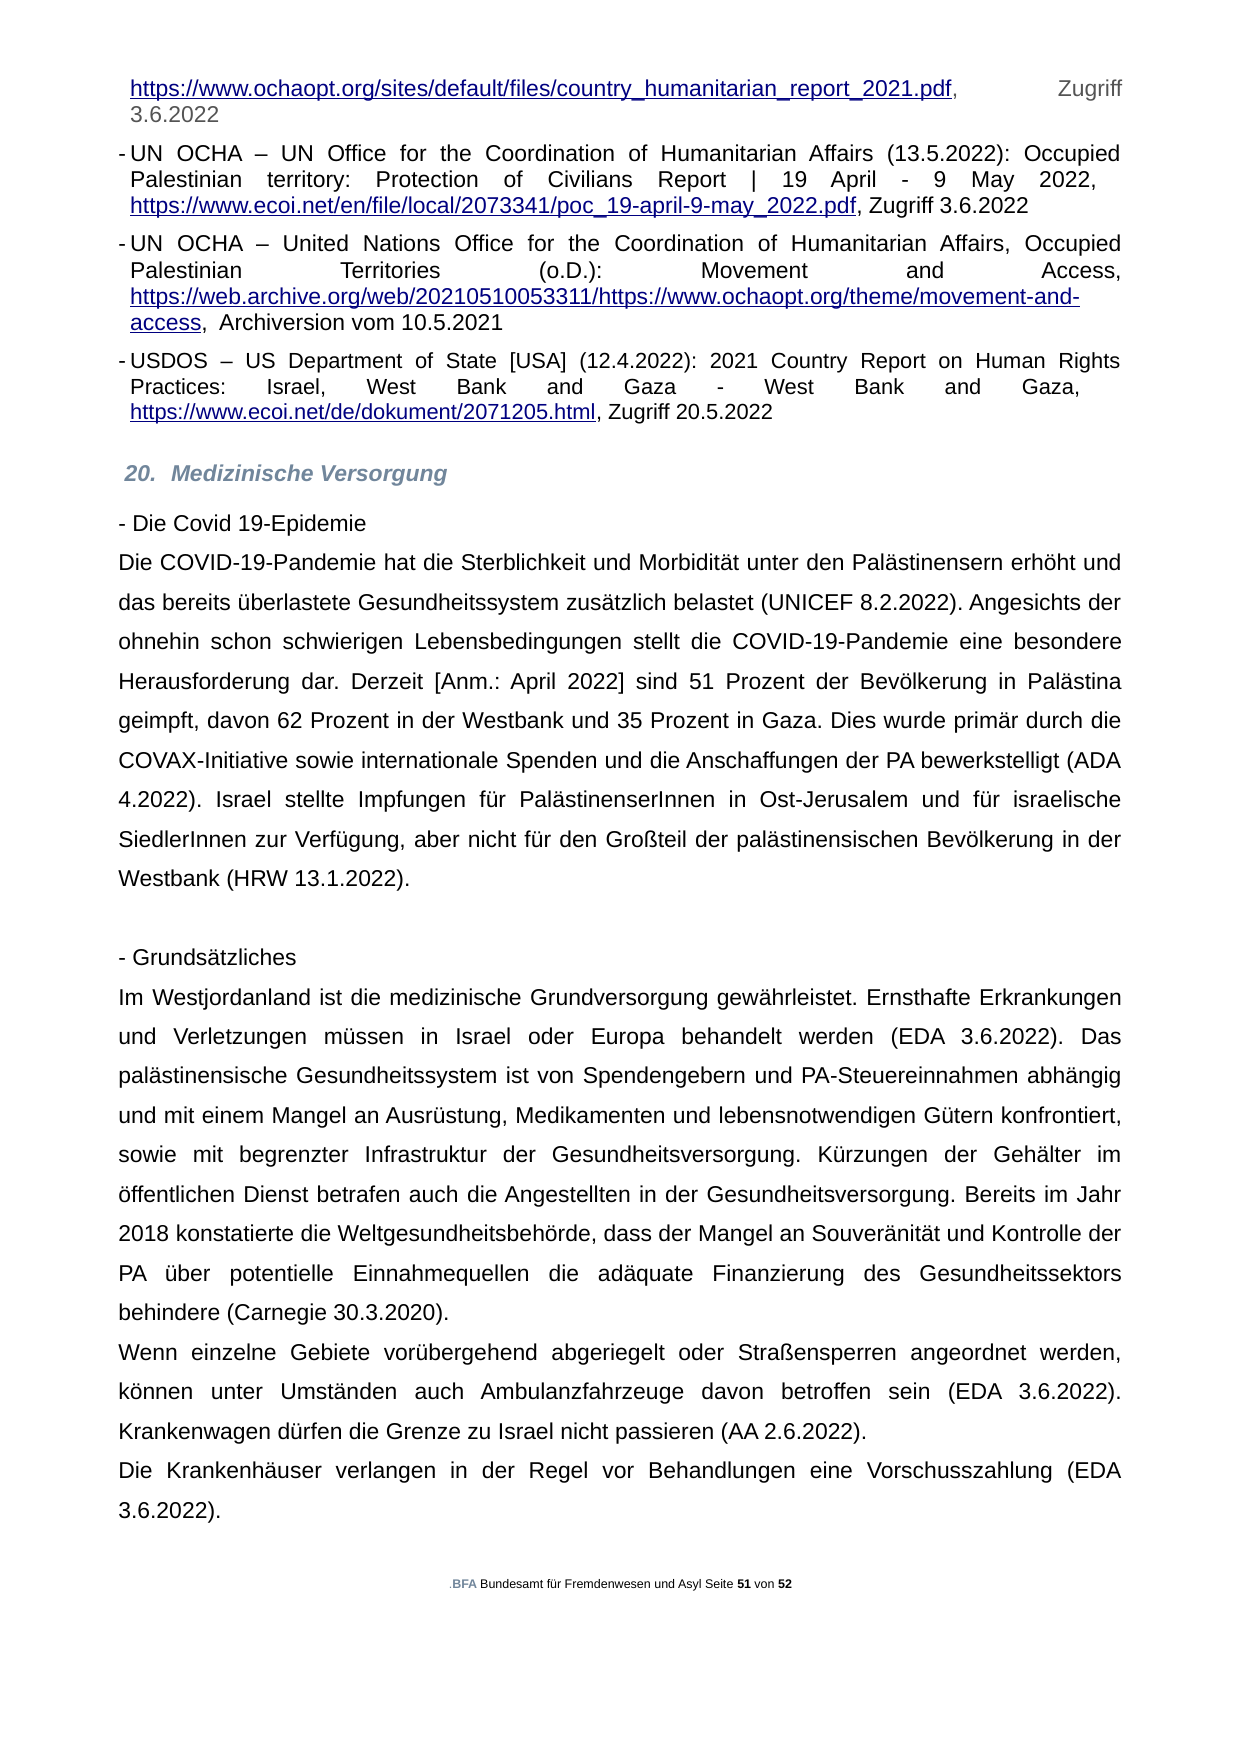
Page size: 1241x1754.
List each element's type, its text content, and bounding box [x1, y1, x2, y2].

list UN OCHA – United Nations Office for the Coordination of Humanitarian Affairs, Occupied Palestinian Territories (o.D.): Movement and Access, https://web.archive.org/web/20210510053311/https://www.ochaopt.org/theme/movement-and-access, Archiversion vom 10.5.2021 [118, 230, 1122, 336]
text - Grundsätzliches [118, 944, 1122, 970]
text Die COVID-19-Pandemie hat die Sterblichkeit und Morbidität unter den Palästinensern erhöht und das bereits überlastete Gesundheitssystem zusätzlich belastet (UNICEF 8.2.2022). Angesichts der ohnehin schon schwierigen Lebensbedingungen stellt die COVID-19-Pandemie eine besondere Herausforderung dar. Derzeit [Anm.: April 2022] sind 51 Prozent der Bevölkerung in Palästina geimpft, davon 62 Prozent in der Westbank und 35 Prozent in Gaza. Dies wurde primär durch die COVAX-Initiative sowie internationale Spenden und die Anschaffungen der PA bewerkstelligt (ADA 4.2022). Israel stellte Impfungen für PalästinenserInnen in Ost-Jerusalem und für israelische SiedlerInnen zur Verfügung, aber nicht für den Großteil der palästinensischen Bevölkerung in der Westbank (HRW 13.1.2022). [118, 549, 1122, 891]
text - Die Covid 19-Epidemie [118, 510, 1122, 536]
text Wenn einzelne Gebiete vorübergehend abgeriegelt oder Straßensperren angeordnet werden, können unter Umständen auch Ambulanzfahrzeuge davon betroffen sein (EDA 3.6.2022). Krankenwagen dürfen die Grenze zu Israel nicht passieren (AA 2.6.2022). [118, 1339, 1122, 1444]
list UN OCHA – UN Office for the Coordination of Humanitarian Affairs (13.5.2022): Occupied Palestinian territory: Protection of Civilians Report | 19 April - 9 May 2022, https://www.ecoi.net/en/file/local/2073341/poc_19-april-9-may_2022.pdf, Zugriff 3.6.2022 [118, 139, 1122, 218]
subtitle Medizinische Versorgung [118, 460, 1112, 486]
list https://www.ochaopt.org/sites/default/files/country_humanitarian_report_2021.pdf, Zugriff 3.6.2022 [118, 75, 1122, 128]
text Im Westjordanland ist die medizinische Grundversorgung gewährleistet. Ernsthafte Erkrankungen und Verletzungen müssen in Israel oder Europa behandelt werden (EDA 3.6.2022). Das palästinensische Gesundheitssystem ist von Spendengebern und PA-Steuereinnahmen abhängig und mit einem Mangel an Ausrüstung, Medikamenten und lebensnotwendigen Gütern konfrontiert, sowie mit begrenzter Infrastruktur der Gesundheitsversorgung. Kürzungen der Gehälter im öffentlichen Dienst betrafen auch die Angestellten in der Gesundheitsversorgung. Bereits im Jahr 2018 konstatierte die Weltgesundheitsbehörde, dass der Mangel an Souveränität und Kontrolle der PA über potentielle Einnahmequellen die adäquate Finanzierung des Gesundheitssektors behindere (Carnegie 30.3.2020). [118, 983, 1122, 1326]
list USDOS – US Department of State [USA] (12.4.2022): 2021 Country Report on Human Rights Practices: Israel, West Bank and Gaza - West Bank and Gaza, https://www.ecoi.net/de/dokument/2071205.html, Zugriff 20.5.2022 [118, 347, 1122, 424]
text Die Krankenhäuser verlangen in der Regel vor Behandlungen eine Vorschusszahlung (EDA 3.6.2022). [118, 1457, 1122, 1523]
